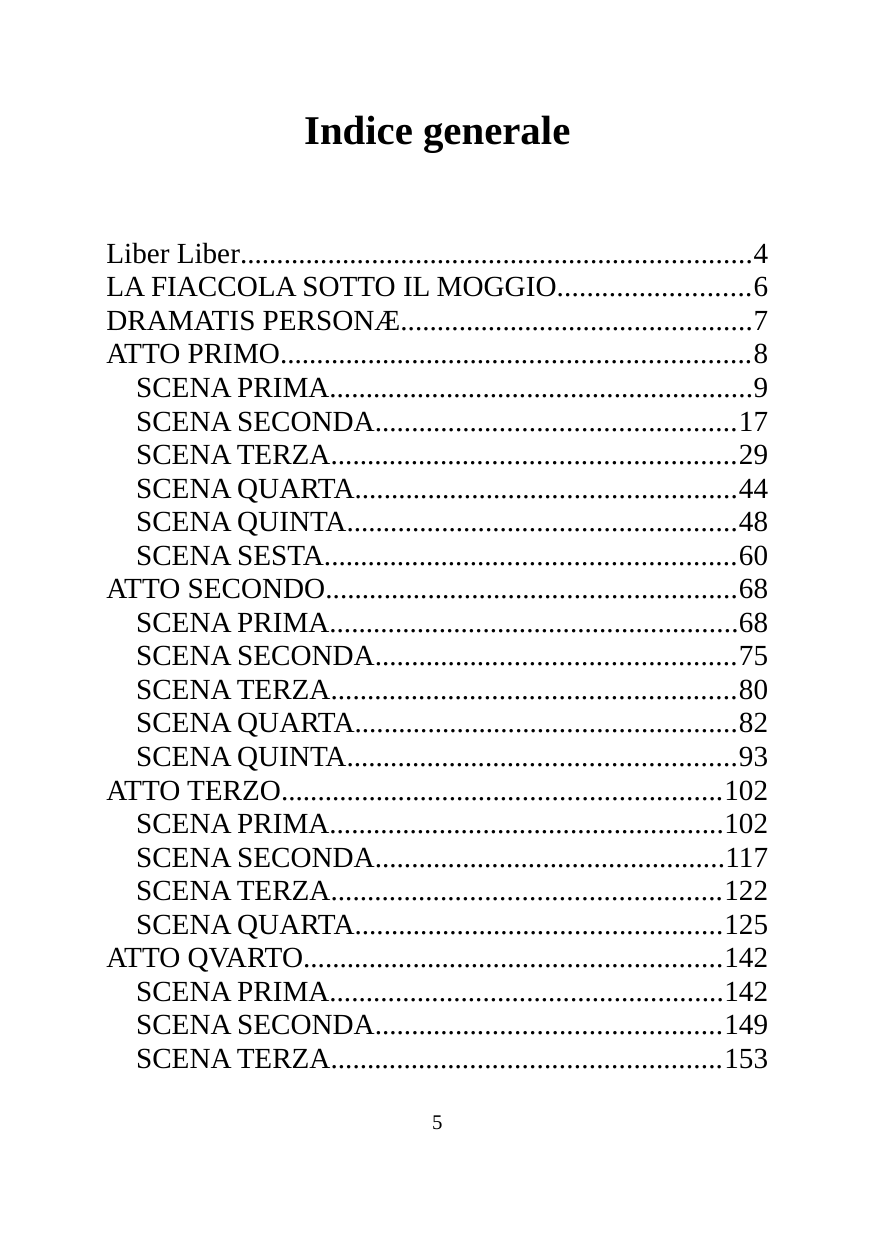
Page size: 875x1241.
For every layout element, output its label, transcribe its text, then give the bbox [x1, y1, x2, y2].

text Liber Liber 4 [106, 236, 768, 269]
subtitle Indice generale [106, 106, 768, 153]
text SCENA SESTA. 60 [136, 538, 768, 571]
text SCENA SECONDA. 75 [136, 638, 768, 672]
text SCENA TERZA. 122 [136, 873, 768, 907]
text SCENA QUARTA. 44 [136, 471, 768, 504]
text SCENA QUINTA. 48 [136, 504, 768, 538]
text LA FIACCOLA SOTTO IL MOGGIO 6 [106, 269, 768, 303]
text SCENA SECONDA. 17 [136, 404, 768, 437]
text SCENA PRIMA. 68 [136, 605, 768, 638]
text SCENA QUARTA. 82 [136, 706, 768, 739]
text DRAMATIS PERSONÆ 7 [106, 303, 768, 337]
text ATTO TERZO 102 [106, 773, 768, 806]
text SCENA TERZA. 29 [136, 437, 768, 471]
text SCENA PRIMA. 9 [136, 370, 768, 404]
text ATTO QVARTO 142 [106, 940, 768, 974]
text SCENA PRIMA. 142 [136, 974, 768, 1007]
text SCENA TERZA. 80 [136, 672, 768, 706]
text ATTO PRIMO 8 [106, 337, 768, 370]
text ATTO SECONDO 68 [106, 571, 768, 605]
text SCENA PRIMA. 102 [136, 806, 768, 840]
text SCENA TERZA. 153 [136, 1041, 768, 1074]
text SCENA QUARTA. 125 [136, 907, 768, 940]
text SCENA SECONDA. 149 [136, 1007, 768, 1041]
text SCENA SECONDA. 117 [136, 840, 768, 873]
text SCENA QUINTA. 93 [136, 739, 768, 773]
